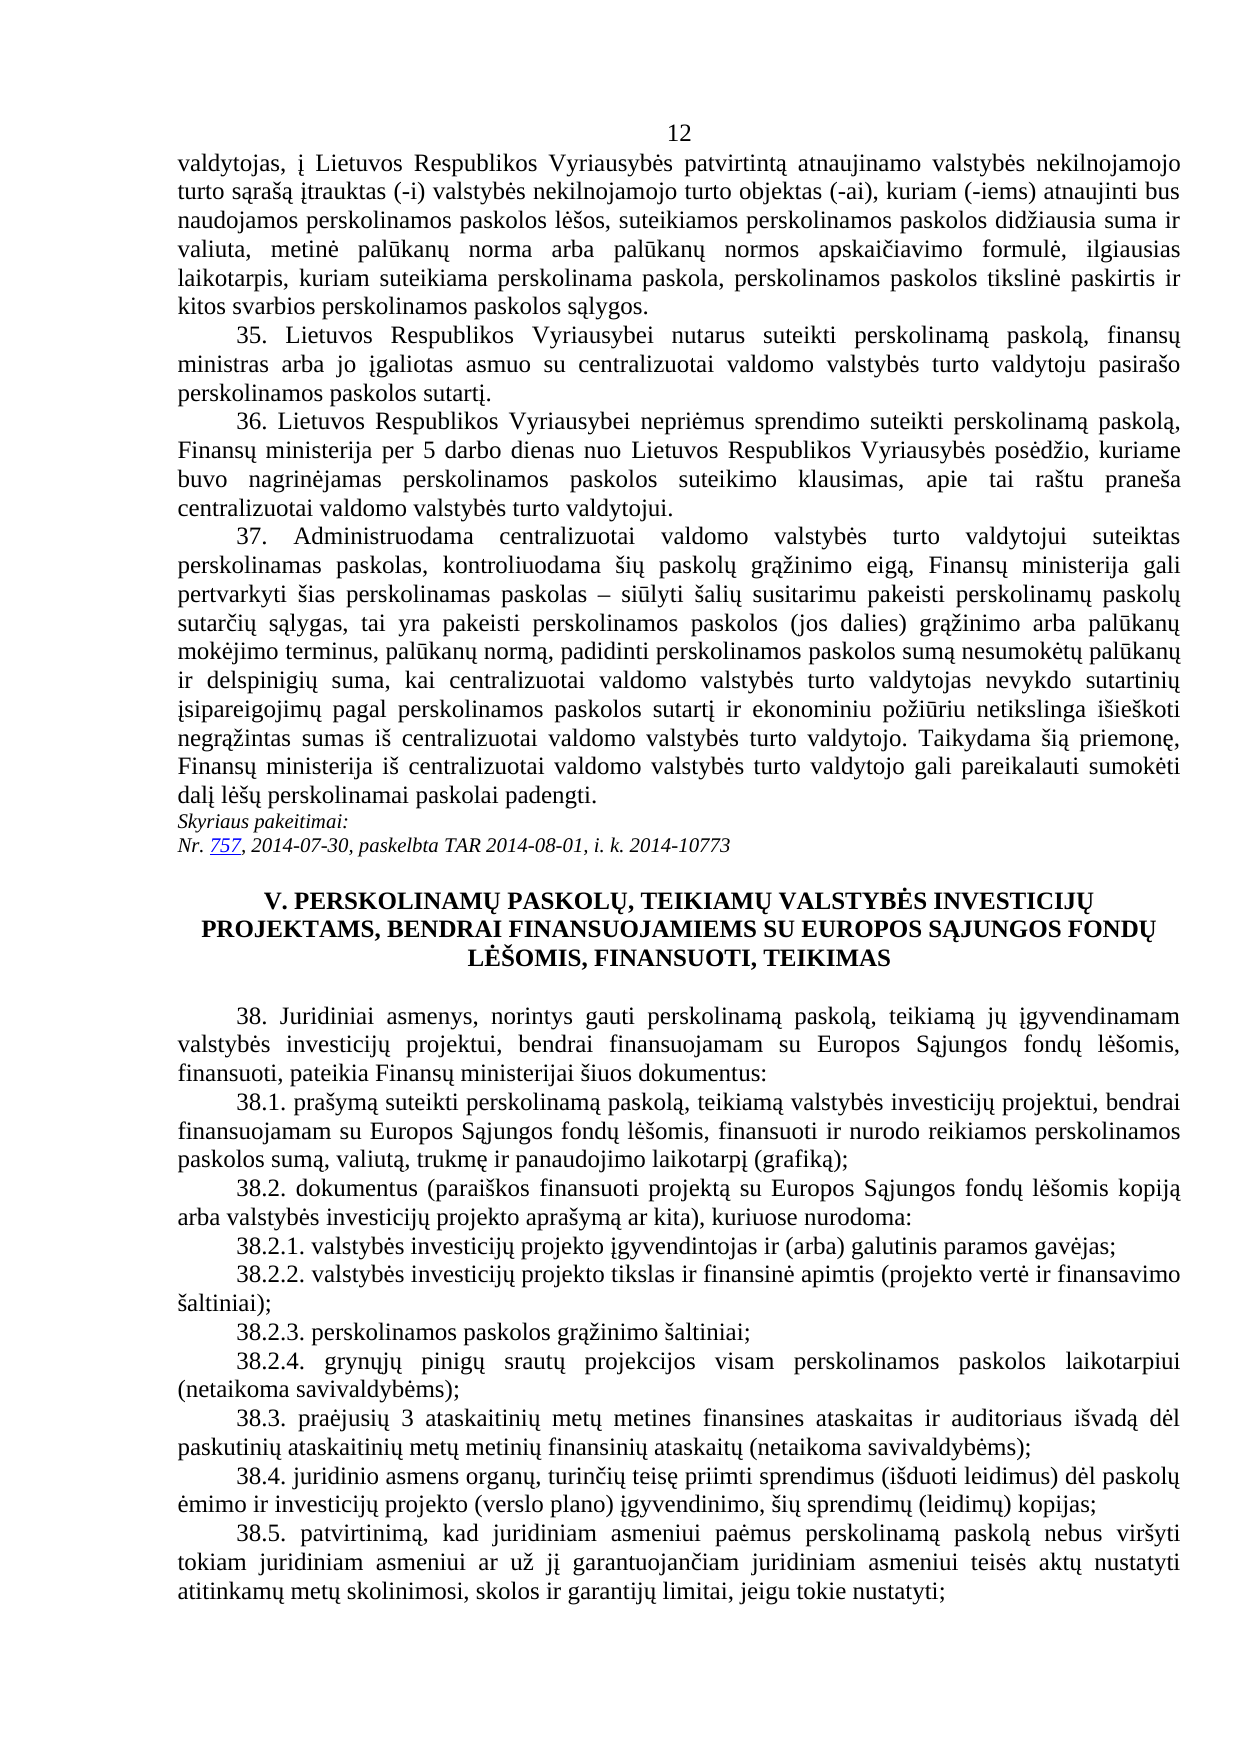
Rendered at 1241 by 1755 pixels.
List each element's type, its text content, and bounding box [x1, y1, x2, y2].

text 38.1. prašymą suteikti perskolinamą paskolą, teikiamą valstybės investicijų projektui, bendrai finansuojamam su Europos Sąjungos fondų lėšomis, finansuoti ir nurodo reikiamos perskolinamos paskolos sumą, valiutą, trukmę ir panaudojimo laikotarpį (grafiką); [177, 1087, 1181, 1173]
text 37. Administruodama centralizuotai valdomo valstybės turto valdytojui suteiktas perskolinamas paskolas, kontroliuodama šių paskolų grąžinimo eigą, Finansų ministerija gali pertvarkyti šias perskolinamas paskolas – siūlyti šalių susitarimu pakeisti perskolinamų paskolų sutarčių sąlygas, tai yra pakeisti perskolinamos paskolos (jos dalies) grąžinimo arba palūkanų mokėjimo terminus, palūkanų normą, padidinti perskolinamos paskolos sumą nesumokėtų palūkanų ir delspinigių suma, kai centralizuotai valdomo valstybės turto valdytojas nevykdo sutartinių įsipareigojimų pagal perskolinamos paskolos sutartį ir ekonominiu požiūriu netikslinga išieškoti negrąžintas sumas iš centralizuotai valdomo valstybės turto valdytojo. Taikydama šią priemonę, Finansų ministerija iš centralizuotai valdomo valstybės turto valdytojo gali pareikalauti sumokėti dalį lėšų perskolinamai paskolai padengti. [177, 521, 1181, 809]
text 38.2.2. valstybės investicijų projekto tikslas ir finansinė apimtis (projekto vertė ir finansavimo šaltiniai); [177, 1259, 1181, 1317]
text 35. Lietuvos Respublikos Vyriausybei nutarus suteikti perskolinamą paskolą, finansų ministras arba jo įgaliotas asmuo su centralizuotai valdomo valstybės turto valdytoju pasirašo perskolinamos paskolos sutartį. [177, 320, 1181, 406]
text 38. Juridiniai asmenys, norintys gauti perskolinamą paskolą, teikiamą jų įgyvendinamam valstybės investicijų projektui, bendrai finansuojamam su Europos Sąjungos fondų lėšomis, finansuoti, pateikia Finansų ministerijai šiuos dokumentus: [177, 1001, 1181, 1087]
text 38.2.4. grynųjų pinigų srautų projekcijos visam perskolinamos paskolos laikotarpiui (netaikoma savivaldybėms); [177, 1346, 1181, 1403]
text 38.2.3. perskolinamos paskolos grąžinimo šaltiniai; [177, 1317, 1181, 1346]
text 36. Lietuvos Respublikos Vyriausybei nepriėmus sprendimo suteikti perskolinamą paskolą, Finansų ministerija per 5 darbo dienas nuo Lietuvos Respublikos Vyriausybės posėdžio, kuriame buvo nagrinėjamas perskolinamos paskolos suteikimo klausimas, apie tai raštu praneša centralizuotai valdomo valstybės turto valdytojui. [177, 406, 1181, 521]
text 38.4. juridinio asmens organų, turinčių teisę priimti sprendimus (išduoti leidimus) dėl paskolų ėmimo ir investicijų projekto (verslo plano) įgyvendinimo, šių sprendimų (leidimų) kopijas; [177, 1461, 1181, 1518]
text Skyriaus pakeitimai: [177, 809, 1181, 833]
text 38.3. praėjusių 3 ataskaitinių metų metines finansines ataskaitas ir auditoriaus išvadą dėl paskutinių ataskaitinių metų metinių finansinių ataskaitų (netaikoma savivaldybėms); [177, 1403, 1181, 1461]
text 38.2.1. valstybės investicijų projekto įgyvendintojas ir (arba) galutinis paramos gavėjas; [177, 1231, 1181, 1259]
text 38.5. patvirtinimą, kad juridiniam asmeniui paėmus perskolinamą paskolą nebus viršyti tokiam juridiniam asmeniui ar už jį garantuojančiam juridiniam asmeniui teisės aktų nustatyti atitinkamų metų skolinimosi, skolos ir garantijų limitai, jeigu tokie nustatyti; [177, 1518, 1181, 1604]
text 38.2. dokumentus (paraiškos finansuoti projektą su Europos Sąjungos fondų lėšomis kopiją arba valstybės investicijų projekto aprašymą ar kita), kuriuose nurodoma: [177, 1173, 1181, 1231]
text valdytojas, į Lietuvos Respublikos Vyriausybės patvirtintą atnaujinamo valstybės nekilnojamojo turto sąrašą įtrauktas (-i) valstybės nekilnojamojo turto objektas (-ai), kuriam (-iems) atnaujinti bus naudojamos perskolinamos paskolos lėšos, suteikiamos perskolinamos paskolos didžiausia suma ir valiuta, metinė palūkanų norma arba palūkanų normos apskaičiavimo formulė, ilgiausias laikotarpis, kuriam suteikiama perskolinama paskola, perskolinamos paskolos tikslinė paskirtis ir kitos svarbios perskolinamos paskolos sąlygos. [177, 148, 1181, 320]
text V. PERSKOLINAMŲ PASKOLŲ, TEIKIAMŲ VALSTYBĖS INVESTICIJŲ PROJEKTAMS, BENDRAI FINANSUOJAMIEMS SU EUROPOS SĄJUNGOS FONDŲ LĖŠOMIS, FINANSUOTI, TEIKIMAS [177, 886, 1181, 972]
text Nr. 757, 2014-07-30, paskelbta TAR 2014-08-01, i. k. 2014-10773 [177, 833, 1181, 857]
